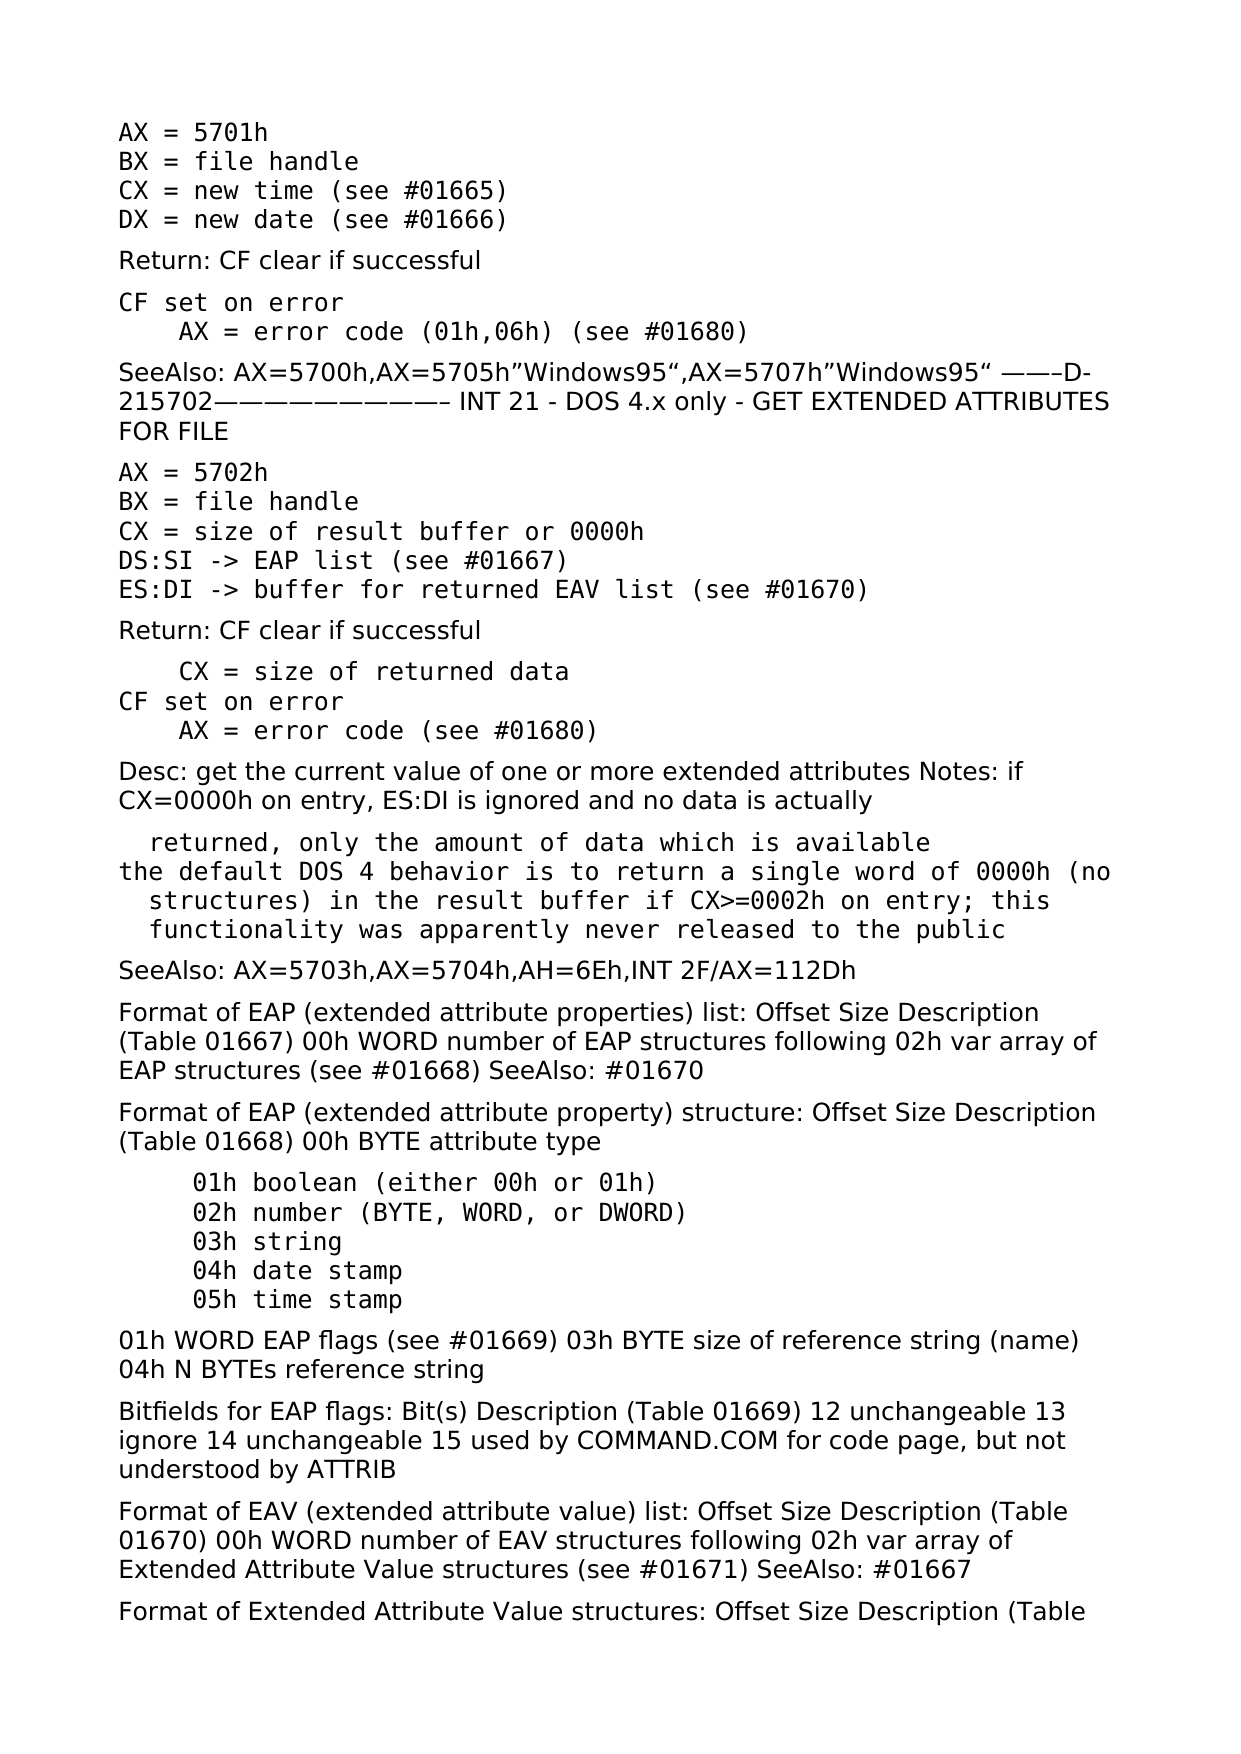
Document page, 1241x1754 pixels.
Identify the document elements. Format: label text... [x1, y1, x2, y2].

text Format of EAP (extended attribute property) structure: Offset Size Description (Table 01668) 00h BYTE attribute type [118, 1098, 1122, 1156]
text CF set on error AX = error code (01h,06h) (see #01680) [118, 288, 1122, 347]
text 01h boolean (either 00h or 01h) 02h number (BYTE, WORD, or DWORD) 03h string 04h date stamp 05h time stamp [118, 1169, 1122, 1314]
text Format of EAV (extended attribute value) list: Offset Size Description (Table 01670) 00h WORD number of EAV structures following 02h var array of Extended Attribute Value structures (see #01671) SeeAlso: #01667 [118, 1497, 1122, 1584]
text Return: CF clear if successful [118, 247, 1122, 276]
text CX = size of returned data CF set on error AX = error code (see #01680) [118, 658, 1122, 745]
text AX = 5702h BX = file handle CX = size of result buffer or 0000h DS:SI -> EAP list (see #01667) ES:DI -> buffer for returned EAV list (see #01670) [118, 458, 1122, 604]
text returned, only the amount of data which is available the default DOS 4 behavior is to return a single word of 0000h (no structures) in the result buffer if CX>=0002h on entry; this functionality was apparently never released to the public [118, 828, 1122, 944]
text Bitfields for EAP flags: Bit(s) Description (Table 01669) 12 unchangeable 13 ignore 14 unchangeable 15 used by COMMAND.COM for code page, but not understood by ATTRIB [118, 1397, 1122, 1484]
text SeeAlso: AX=5703h,AX=5704h,AH=6Eh,INT 2F/AX=112Dh [118, 956, 1122, 985]
text Format of Extended Attribute Value structures: Offset Size Description (Table [118, 1597, 1122, 1626]
text SeeAlso: AX=5700h,AX=5705h”Windows95“,AX=5707h”Windows95“ ——–D-215702—————————– INT 21 - DOS 4.x only - GET EXTENDED ATTRIBUTES FOR FILE [118, 358, 1122, 446]
text AX = 5701h BX = file handle CX = new time (see #01665) DX = new date (see #01666) [118, 118, 1122, 235]
text Desc: get the current value of one or more extended attributes Notes: if CX=0000h on entry, ES:DI is ignored and no data is actually [118, 757, 1122, 815]
text Return: CF clear if successful [118, 616, 1122, 645]
text 01h WORD EAP flags (see #01669) 03h BYTE size of reference string (name) 04h N BYTEs reference string [118, 1326, 1122, 1384]
text Format of EAP (extended attribute properties) list: Offset Size Description (Table 01667) 00h WORD number of EAP structures following 02h var array of EAP structures (see #01668) SeeAlso: #01670 [118, 998, 1122, 1085]
